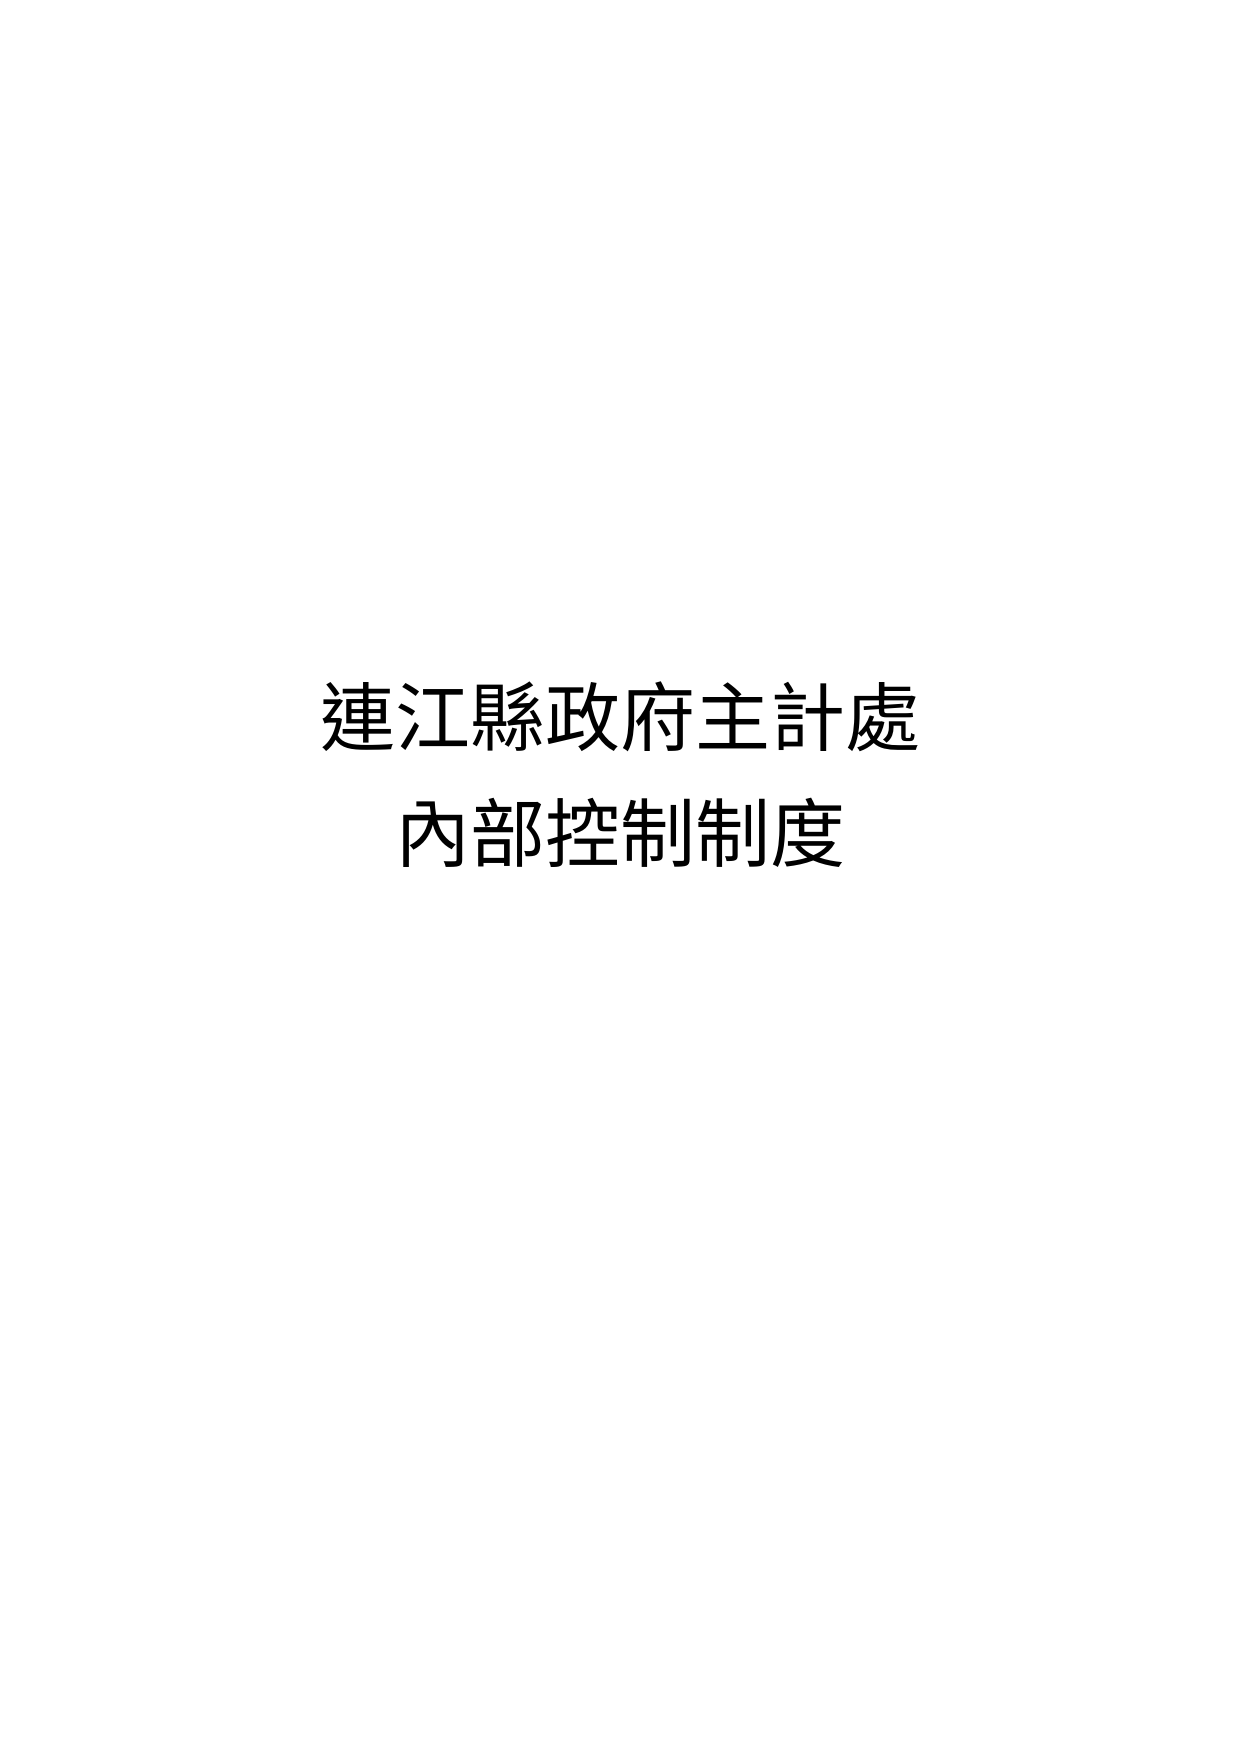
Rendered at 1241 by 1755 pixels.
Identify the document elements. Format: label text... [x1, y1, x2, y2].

text 連江縣政府主計處 [118, 644, 1122, 760]
text 內部控制制度 [118, 760, 1122, 877]
